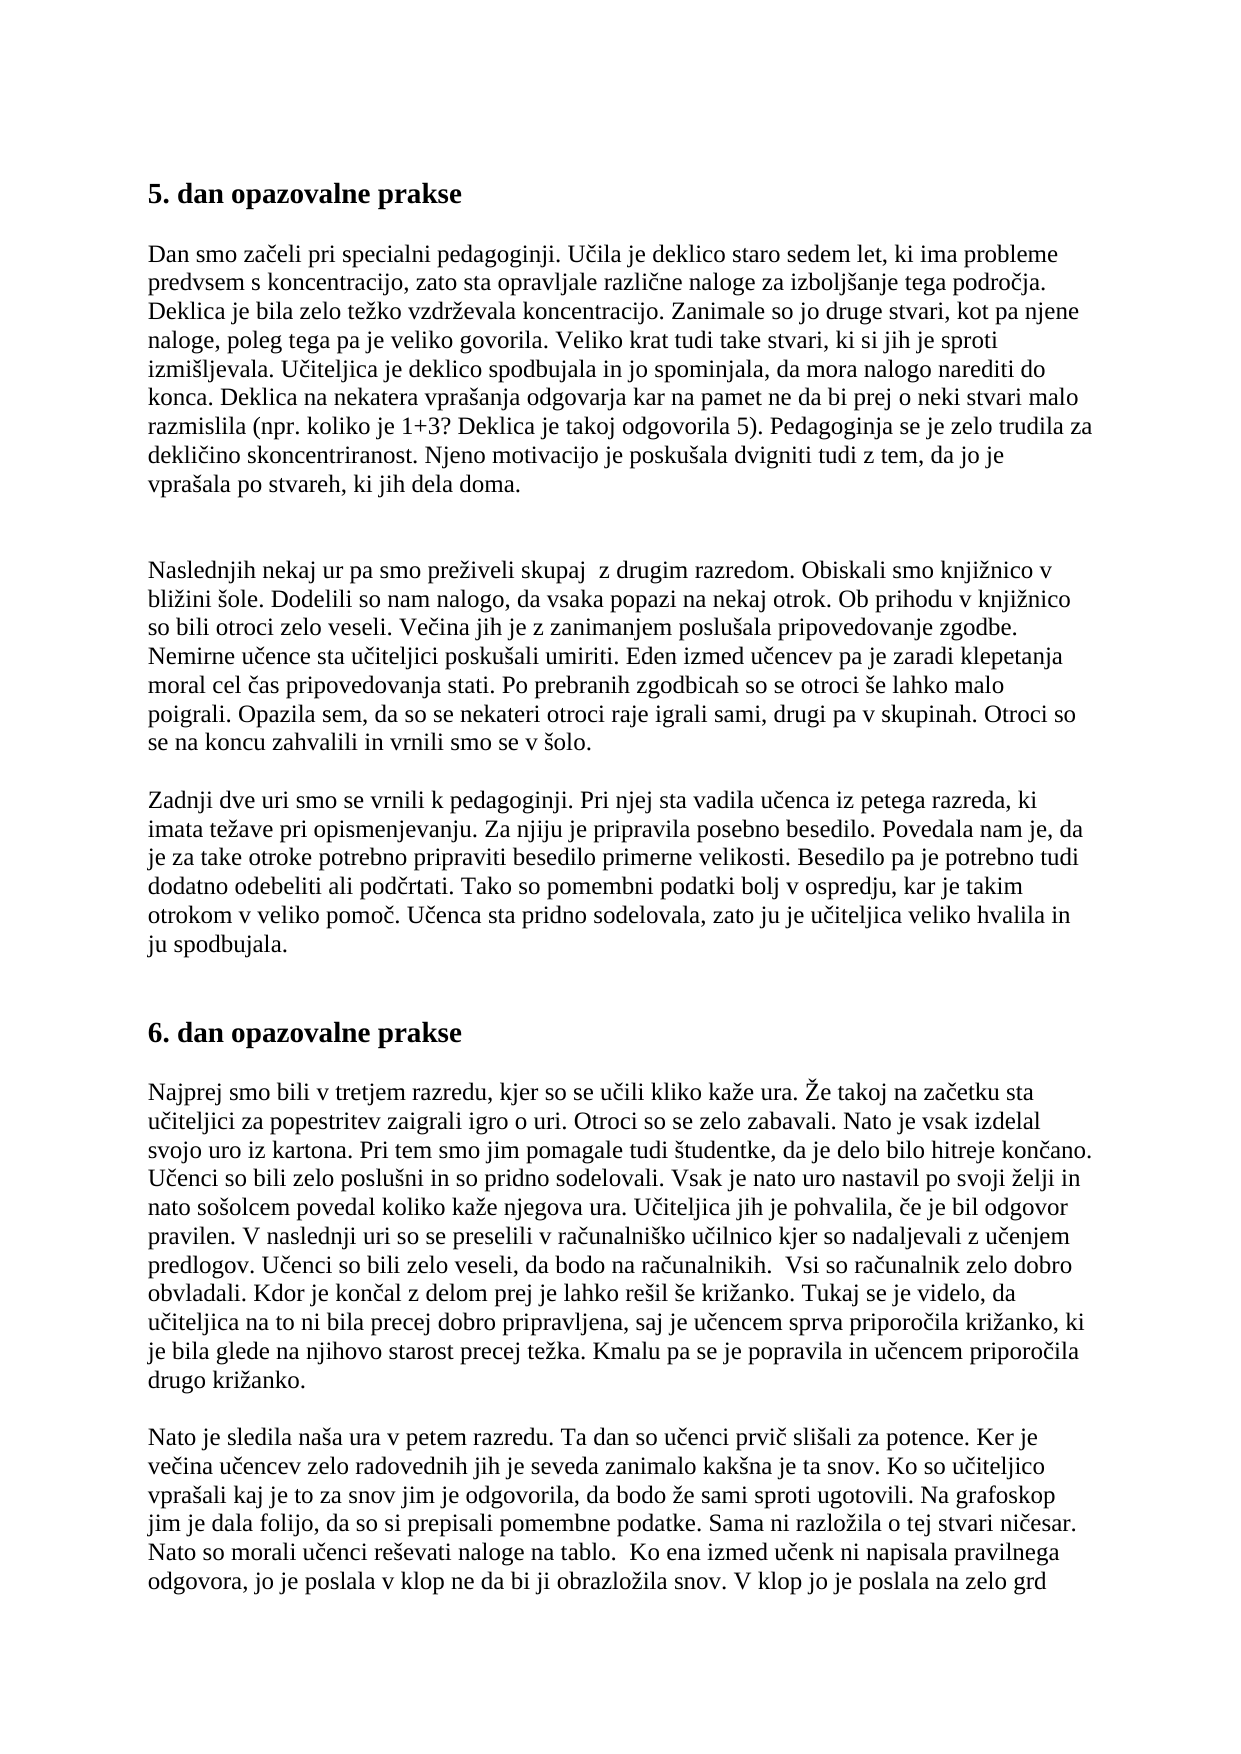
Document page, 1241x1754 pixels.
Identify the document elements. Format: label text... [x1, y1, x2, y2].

text Najprej smo bili v tretjem razredu, kjer so se učili kliko kaže ura. Že takoj na začetku sta učiteljici za popestritev zaigrali igro o uri. Otroci so se zelo zabavali. Nato je vsak izdelal svojo uro iz kartona. Pri tem smo jim pomagale tudi študentke, da je delo bilo hitreje končano. [148, 1077, 1093, 1163]
text Naslednjih nekaj ur pa smo preživeli skupaj z drugim razredom. Obiskali smo knjižnico v bližini šole. Dodelili so nam nalogo, da vsaka popazi na nekaj otrok. Ob prihodu v knjižnico so bili otroci zelo veseli. Večina jih je z zanimanjem poslušala pripovedovanje zgodbe. Nemirne učence sta učiteljici poskušali umiriti. Eden izmed učencev pa je zaradi klepetanja moral cel čas pripovedovanja stati. Po prebranih zgodbicah so se otroci še lahko malo poigrali. Opazila sem, da so se nekateri otroci raje igrali sami, drugi pa v skupinah. Otroci so se na koncu zahvalili in vrnili smo se v šolo. [148, 555, 1093, 756]
text Dan smo začeli pri specialni pedagoginji. Učila je deklico staro sedem let, ki ima probleme predvsem s koncentracijo, zato sta opravljale različne naloge za izboljšanje tega področja. Deklica je bila zelo težko vzdrževala koncentracijo. Zanimale so jo druge stvari, kot pa njene naloge, poleg tega pa je veliko govorila. Veliko krat tudi take stvari, ki si jih je sproti izmišljevala. Učiteljica je deklico spodbujala in jo spominjala, da mora nalogo narediti do konca. Deklica na nekatera vprašanja odgovarja kar na pamet ne da bi prej o neki stvari malo razmislila (npr. koliko je 1+3? Deklica je takoj odgovorila 5). Pedagoginja se je zelo trudila za dekličino skoncentriranost. Njeno motivacijo je poskušala dvigniti tudi z tem, da jo je vprašala po stvareh, ki jih dela doma. [148, 239, 1093, 497]
text Zadnji dve uri smo se vrnili k pedagoginji. Pri njej sta vadila učenca iz petega razreda, ki imata težave pri opismenjevanju. Za njiju je pripravila posebno besedilo. Povedala nam je, da je za take otroke potrebno pripraviti besedilo primerne velikosti. Besedilo pa je potrebno tudi dodatno odebeliti ali podčrtati. Tako so pomembni podatki bolj v ospredju, kar je takim otrokom v veliko pomoč. Učenca sta pridno sodelovala, zato ju je učiteljica veliko hvalila in ju spodbujala. [148, 785, 1093, 957]
text 5. dan opazovalne prakse [148, 176, 1093, 210]
text 6. dan opazovalne prakse [148, 1015, 1093, 1048]
text Učenci so bili zelo poslušni in so pridno sodelovali. Vsak je nato uro nastavil po svoji želji in nato sošolcem povedal koliko kaže njegova ura. Učiteljica jih je pohvalila, če je bil odgovor pravilen. V naslednji uri so se preselili v računalniško učilnico kjer so nadaljevali z učenjem predlogov. Učenci so bili zelo veseli, da bodo na računalnikih. Vsi so računalnik zelo dobro obvladali. Kdor je končal z delom prej je lahko rešil še križanko. Tukaj se je videlo, da učiteljica na to ni bila precej dobro pripravljena, saj je učencem sprva priporočila križanko, ki je bila glede na njihovo starost precej težka. Kmalu pa se je popravila in učencem priporočila drugo križanko. [148, 1163, 1093, 1393]
text Nato je sledila naša ura v petem razredu. Ta dan so učenci prvič slišali za potence. Ker je večina učencev zelo radovednih jih je seveda zanimalo kakšna je ta snov. Ko so učiteljico vprašali kaj je to za snov jim je odgovorila, da bodo že sami sproti ugotovili. Na grafoskop jim je dala folijo, da so si prepisali pomembne podatke. Sama ni razložila o tej stvari ničesar. Nato so morali učenci reševati naloge na tablo. Ko ena izmed učenk ni napisala pravilnega odgovora, jo je poslala v klop ne da bi ji obrazložila snov. V klop jo je poslala na zelo grd [148, 1422, 1093, 1595]
